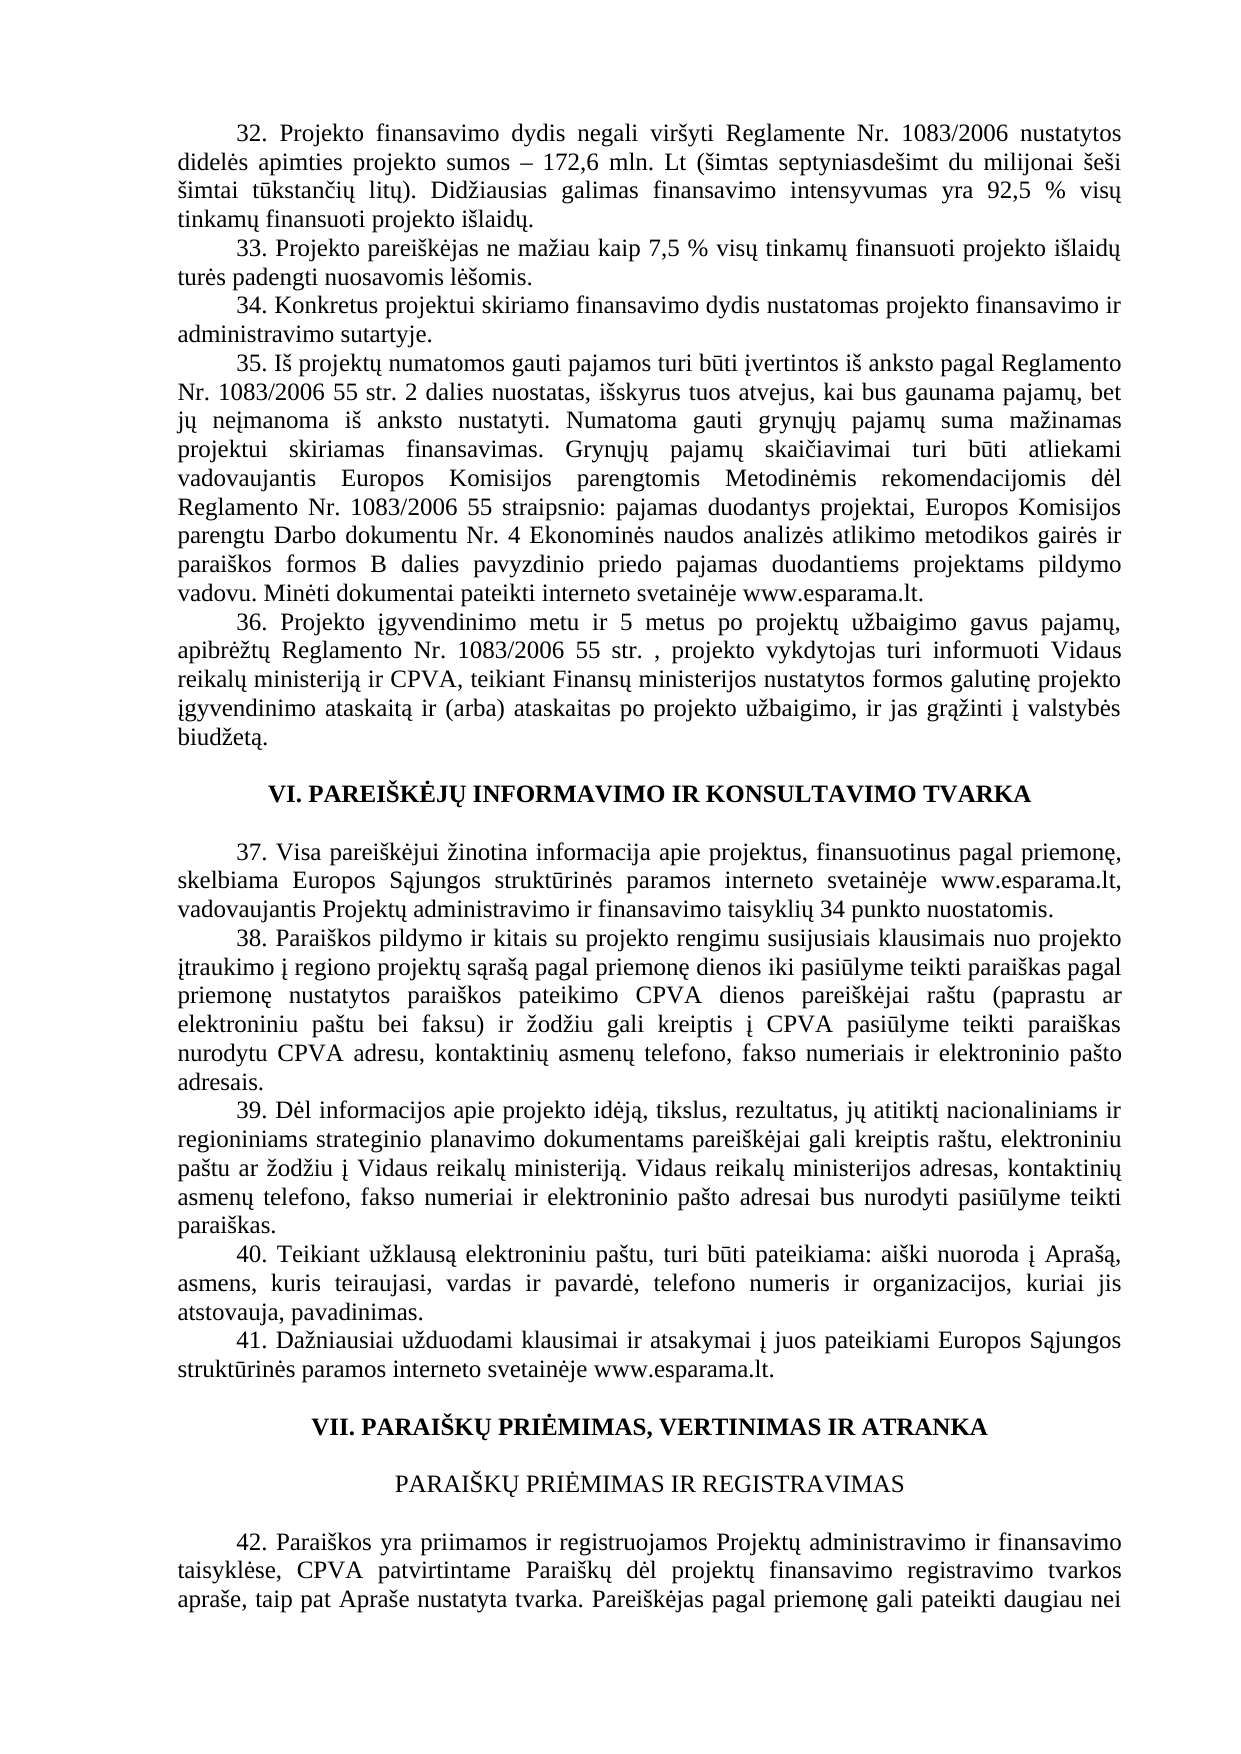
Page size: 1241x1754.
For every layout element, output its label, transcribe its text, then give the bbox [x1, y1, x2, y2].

text 37. Visa pareiškėjui žinotina informacija apie projektus, finansuotinus pagal priemonę, skelbiama Europos Sąjungos struktūrinės paramos interneto svetainėje www.esparama.lt, vadovaujantis Projektų administravimo ir finansavimo taisyklių 34 punkto nuostatomis. [177, 837, 1122, 923]
text 39. Dėl informacijos apie projekto idėją, tikslus, rezultatus, jų atitiktį nacionaliniams ir regioniniams strateginio planavimo dokumentams pareiškėjai gali kreiptis raštu, elektroniniu paštu ar žodžiu į Vidaus reikalų ministeriją. Vidaus reikalų ministerijos adresas, kontaktinių asmenų telefono, fakso numeriai ir elektroninio pašto adresai bus nurodyti pasiūlyme teikti paraiškas. [177, 1096, 1122, 1239]
text 36. Projekto įgyvendinimo metu ir 5 metus po projektų užbaigimo gavus pajamų, apibrėžtų Reglamento Nr. 1083/2006 55 str. , projekto vykdytojas turi informuoti Vidaus reikalų ministeriją ir CPVA, teikiant Finansų ministerijos nustatytos formos galutinę projekto įgyvendinimo ataskaitą ir (arba) ataskaitas po projekto užbaigimo, ir jas grąžinti į valstybės biudžetą. [177, 607, 1122, 751]
text 35. Iš projektų numatomos gauti pajamos turi būti įvertintos iš anksto pagal Reglamento Nr. 1083/2006 55 str. 2 dalies nuostatas, išskyrus tuos atvejus, kai bus gaunama pajamų, bet jų neįmanoma iš anksto nustatyti. Numatoma gauti grynųjų pajamų suma mažinamas projektui skiriamas finansavimas. Grynųjų pajamų skaičiavimai turi būti atliekami vadovaujantis Europos Komisijos parengtomis Metodinėmis rekomendacijomis dėl Reglamento Nr. 1083/2006 55 straipsnio: pajamas duodantys projektai, Europos Komisijos parengtu Darbo dokumentu Nr. 4 Ekonominės naudos analizės atlikimo metodikos gairės ir paraiškos formos B dalies pavyzdinio priedo pajamas duodantiems projektams pildymo vadovu. Minėti dokumentai pateikti interneto svetainėje www.esparama.lt. [177, 348, 1122, 607]
text 42. Paraiškos yra priimamos ir registruojamos Projektų administravimo ir finansavimo taisyklėse, CPVA patvirtintame Paraiškų dėl projektų finansavimo registravimo tvarkos apraše, taip pat Apraše nustatyta tvarka. Pareiškėjas pagal priemonę gali pateikti daugiau nei [177, 1527, 1122, 1613]
text VI. PAREIŠKĖJŲ INFORMAVIMO IR KONSULTAVIMO TVARKA [177, 779, 1122, 808]
text PARAIŠKŲ PRIĖMIMAS IR REGISTRAVIMAS [177, 1469, 1122, 1498]
text 34. Konkretus projektui skiriamo finansavimo dydis nustatomas projekto finansavimo ir administravimo sutartyje. [177, 291, 1122, 348]
text 33. Projekto pareiškėjas ne mažiau kaip 7,5 % visų tinkamų finansuoti projekto išlaidų turės padengti nuosavomis lėšomis. [177, 233, 1122, 291]
text VII. PARAIŠKŲ PRIĖMIMAS, VERTINIMAS IR ATRANKA [177, 1412, 1122, 1441]
text 38. Paraiškos pildymo ir kitais su projekto rengimu susijusiais klausimais nuo projekto įtraukimo į regiono projektų sąrašą pagal priemonę dienos iki pasiūlyme teikti paraiškas pagal priemonę nustatytos paraiškos pateikimo CPVA dienos pareiškėjai raštu (paprastu ar elektroniniu paštu bei faksu) ir žodžiu gali kreiptis į CPVA pasiūlyme teikti paraiškas nurodytu CPVA adresu, kontaktinių asmenų telefono, fakso numeriais ir elektroninio pašto adresais. [177, 923, 1122, 1096]
text 32. Projekto finansavimo dydis negali viršyti Reglamente Nr. 1083/2006 nustatytos didelės apimties projekto sumos – 172,6 mln. Lt (šimtas septyniasdešimt du milijonai šeši šimtai tūkstančių litų). Didžiausias galimas finansavimo intensyvumas yra 92,5 % visų tinkamų finansuoti projekto išlaidų. [177, 118, 1122, 233]
text 40. Teikiant užklausą elektroniniu paštu, turi būti pateikiama: aiški nuoroda į Aprašą, asmens, kuris teiraujasi, vardas ir pavardė, telefono numeris ir organizacijos, kuriai jis atstovauja, pavadinimas. [177, 1239, 1122, 1326]
text 41. Dažniausiai užduodami klausimai ir atsakymai į juos pateikiami Europos Sąjungos struktūrinės paramos interneto svetainėje www.esparama.lt. [177, 1326, 1122, 1383]
